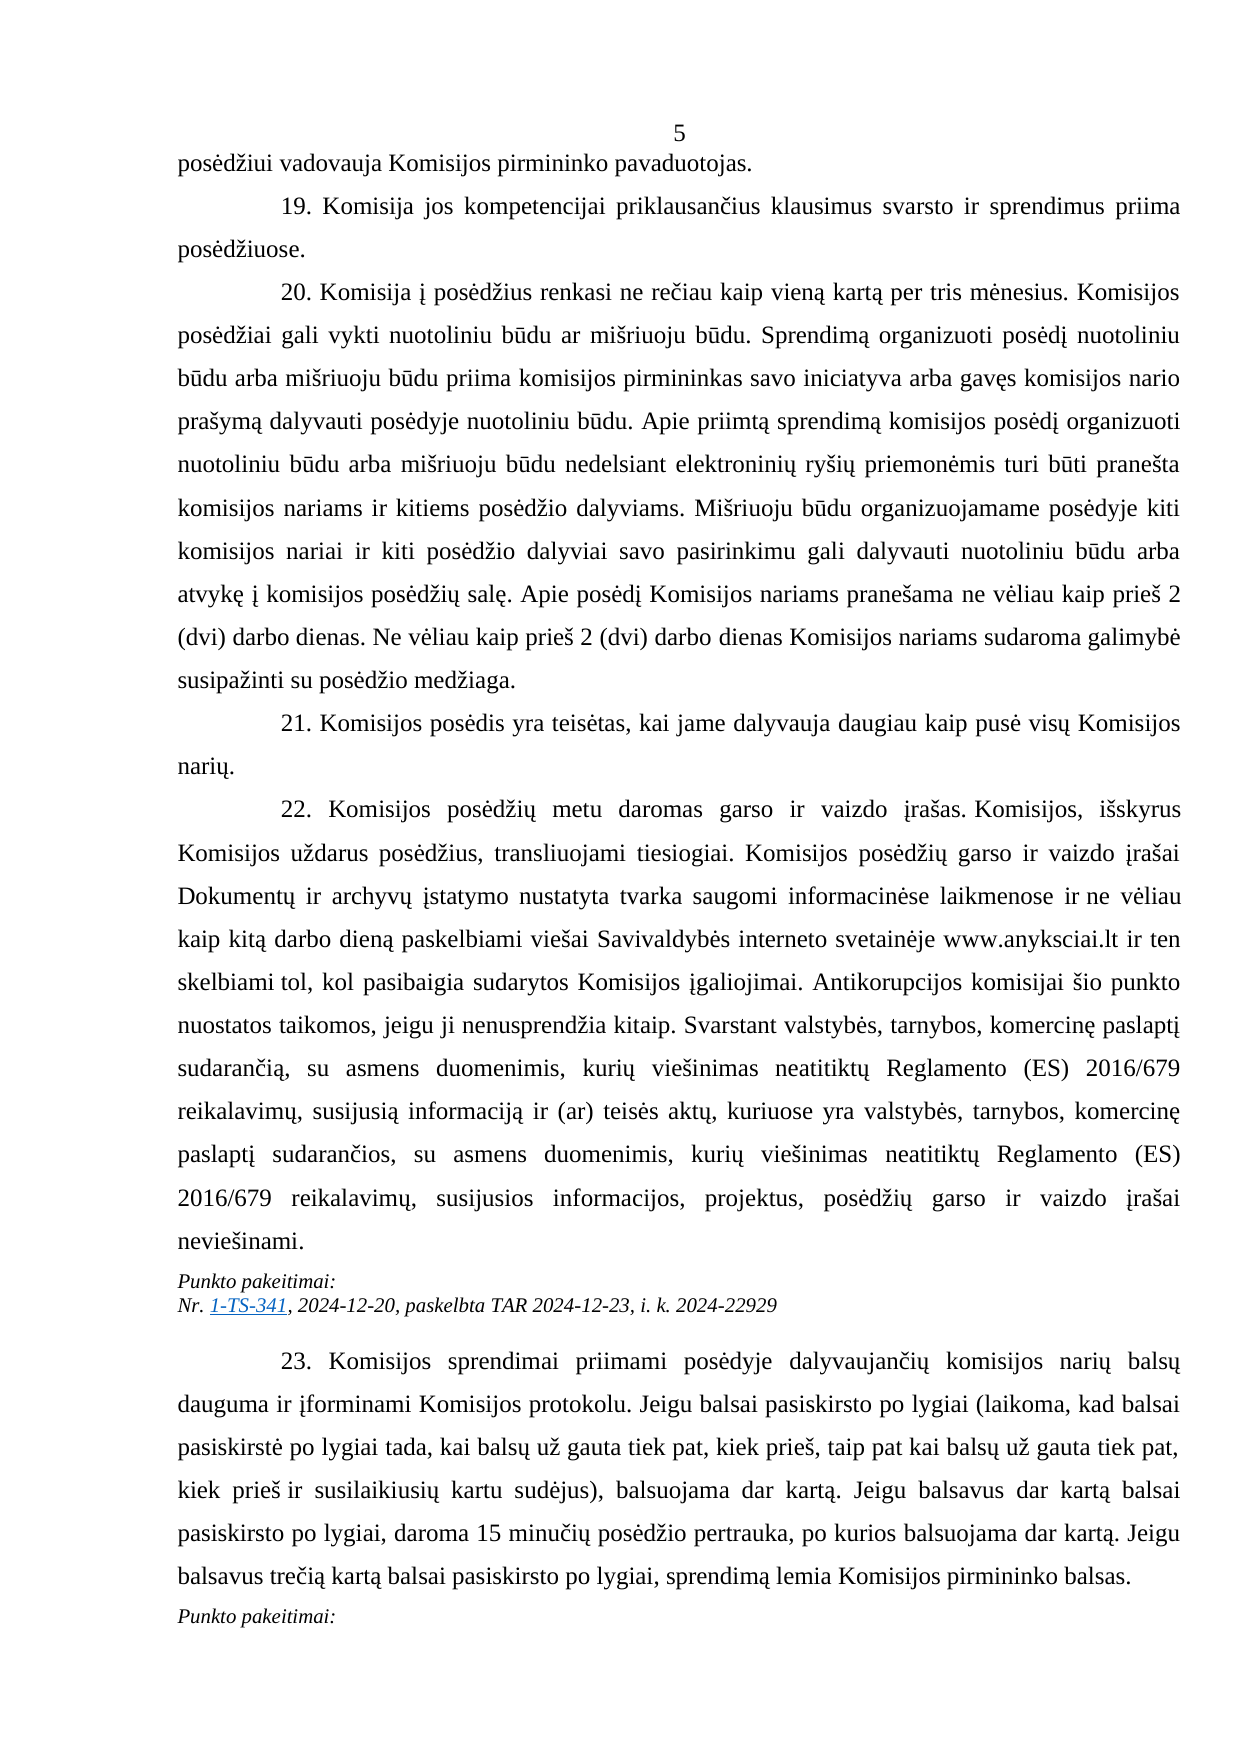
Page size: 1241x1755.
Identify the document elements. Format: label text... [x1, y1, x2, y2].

text 21. Komisijos posėdis yra teisėtas, kai jame dalyvauja daugiau kaip pusė visų Komisijos narių. [177, 708, 1181, 780]
text 19. Komisija jos kompetencijai priklausančius klausimus svarsto ir sprendimus priima posėdžiuose. [177, 191, 1181, 263]
text posėdžiui vadovauja Komisijos pirmininko pavaduotojas. [177, 148, 1181, 176]
text 22. Komisijos posėdžių metu daromas garso ir vaizdo įrašas. Komisijos, išskyrus Komisijos uždarus posėdžius, transliuojami tiesiogiai. Komisijos posėdžių garso ir vaizdo įrašai Dokumentų ir archyvų įstatymo nustatyta tvarka saugomi informacinėse laikmenose ir ne vėliau kaip kitą darbo dieną paskelbiami viešai Savivaldybės interneto svetainėje www.anyksciai.lt ir ten skelbiami tol, kol pasibaigia sudarytos Komisijos įgaliojimai. Antikorupcijos komisijai šio punkto nuostatos taikomos, jeigu ji nenusprendžia kitaip. Svarstant valstybės, tarnybos, komercinę paslaptį sudarančią, su asmens duomenimis, kurių viešinimas neatitiktų Reglamento (ES) 2016/679 reikalavimų, susijusią informaciją ir (ar) teisės aktų, kuriuose yra valstybės, tarnybos, komercinę paslaptį sudarančios, su asmens duomenimis, kurių viešinimas neatitiktų Reglamento (ES) 2016/679 reikalavimų, susijusios informacijos, projektus, posėdžių garso ir vaizdo įrašai neviešinami. [177, 794, 1181, 1254]
text 23. Komisijos sprendimai priimami posėdyje dalyvaujančių komisijos narių balsų dauguma ir įforminami Komisijos protokolu. Jeigu balsai pasiskirsto po lygiai (laikoma, kad balsai pasiskirstė po lygiai tada, kai balsų už gauta tiek pat, kiek prieš, taip pat kai balsų už gauta tiek pat, kiek prieš ir susilaikiusių kartu sudėjus), balsuojama dar kartą. Jeigu balsavus dar kartą balsai pasiskirsto po lygiai, daroma 15 minučių posėdžio pertrauka, po kurios balsuojama dar kartą. Jeigu balsavus trečią kartą balsai pasiskirsto po lygiai, sprendimą lemia Komisijos pirmininko balsas. [177, 1346, 1181, 1590]
text Nr. 1-TS-341, 2024-12-20, paskelbta TAR 2024-12-23, i. k. 2024-22929 [177, 1293, 1181, 1317]
text Punkto pakeitimai: [177, 1604, 1181, 1628]
text Punkto pakeitimai: [177, 1269, 1181, 1293]
text 20. Komisija į posėdžius renkasi ne rečiau kaip vieną kartą per tris mėnesius. Komisijos posėdžiai gali vykti nuotoliniu būdu ar mišriuoju būdu. Sprendimą organizuoti posėdį nuotoliniu būdu arba mišriuoju būdu priima komisijos pirmininkas savo iniciatyva arba gavęs komisijos nario prašymą dalyvauti posėdyje nuotoliniu būdu. Apie priimtą sprendimą komisijos posėdį organizuoti nuotoliniu būdu arba mišriuoju būdu nedelsiant elektroninių ryšių priemonėmis turi būti pranešta komisijos nariams ir kitiems posėdžio dalyviams. Mišriuoju būdu organizuojamame posėdyje kiti komisijos nariai ir kiti posėdžio dalyviai savo pasirinkimu gali dalyvauti nuotoliniu būdu arba atvykę į komisijos posėdžių salę. Apie posėdį Komisijos nariams pranešama ne vėliau kaip prieš 2 (dvi) darbo dienas. Ne vėliau kaip prieš 2 (dvi) darbo dienas Komisijos nariams sudaroma galimybė susipažinti su posėdžio medžiaga. [177, 277, 1181, 694]
